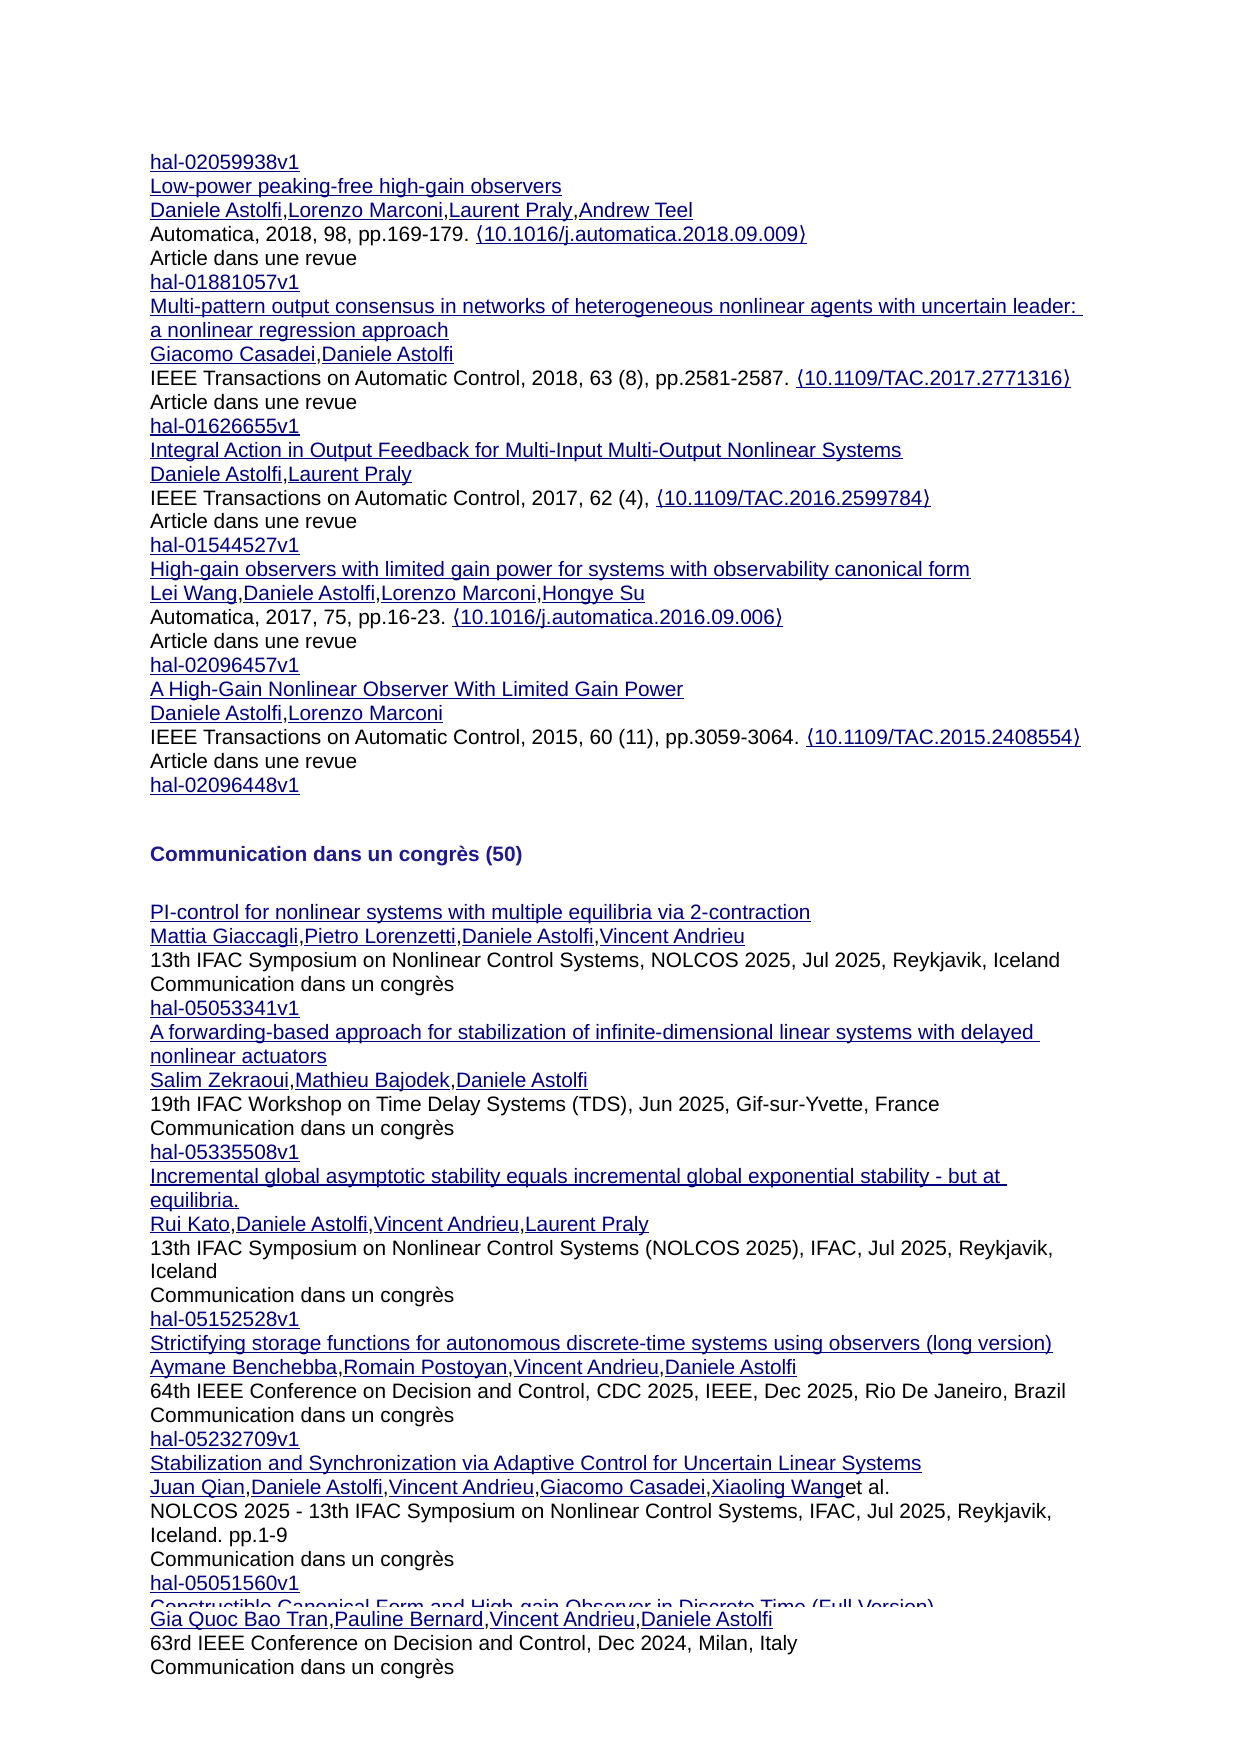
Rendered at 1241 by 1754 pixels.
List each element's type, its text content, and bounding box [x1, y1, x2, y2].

table_cell Incremental global asymptotic stability equals incremental global exponential stability - but at equilibria. Rui Kato,Daniele Astolfi,Vincent Andrieu,Laurent Praly 13th IFAC Symposium on Nonlinear Control Systems (NOLCOS 2025), IFAC, Jul 2025, Reykjavik, Iceland Communication dans un congrès hal-05152528v1 [150, 1164, 1090, 1331]
table_cell Stabilization and Synchronization via Adaptive Control for Uncertain Linear Systems Juan Qian,Daniele Astolfi,Vincent Andrieu,Giacomo Casadei,Xiaoling Wanget al. NOLCOS 2025 - 13th IFAC Symposium on Nonlinear Control Systems, IFAC, Jul 2025, Reykjavik, Iceland. pp.1-9 Communication dans un congrès hal-05051560v1 [150, 1451, 1090, 1595]
subtitle Communication dans un congrès (50) [150, 842, 1090, 866]
table_cell Multi-pattern output consensus in networks of heterogeneous nonlinear agents with uncertain leader: a nonlinear regression approach Giacomo Casadei,Daniele Astolfi IEEE Transactions on Automatic Control, 2018, 63 (8), pp.2581-2587. ⟨10.1109/TAC.2017.2771316⟩ Article dans une revue hal-01626655v1 [150, 294, 1090, 437]
table_cell High-gain observers with limited gain power for systems with observability canonical form Lei Wang,Daniele Astolfi,Lorenzo Marconi,Hongye Su Automatica, 2017, 75, pp.16-23. ⟨10.1016/j.automatica.2016.09.006⟩ Article dans une revue hal-02096457v1 [150, 557, 1090, 677]
table_cell Low-power peaking-free high-gain observers Daniele Astolfi,Lorenzo Marconi,Laurent Praly,Andrew Teel Automatica, 2018, 98, pp.169-179. ⟨10.1016/j.automatica.2018.09.009⟩ Article dans une revue hal-01881057v1 [150, 174, 1090, 294]
table_cell A forwarding-based approach for stabilization of infinite-dimensional linear systems with delayed nonlinear actuators Salim Zekraoui,Mathieu Bajodek,Daniele Astolfi 19th IFAC Workshop on Time Delay Systems (TDS), Jun 2025, Gif-sur-Yvette, France Communication dans un congrès hal-05335508v1 [150, 1020, 1090, 1163]
table_cell Integral Action in Output Feedback for Multi-Input Multi-Output Nonlinear Systems Daniele Astolfi,Laurent Praly IEEE Transactions on Automatic Control, 2017, 62 (4), ⟨10.1109/TAC.2016.2599784⟩ Article dans une revue hal-01544527v1 [150, 438, 1090, 557]
table_cell Constructible Canonical Form and High-gain Observer in Discrete Time (Full Version) Gia Quoc Bao Tran,Pauline Bernard,Vincent Andrieu,Daniele Astolfi 63rd IEEE Conference on Decision and Control, Dec 2024, Milan, Italy Communication dans un congrès [150, 1595, 1090, 1679]
table_header PI-control for nonlinear systems with multiple equilibria via 2-contraction Mattia Giaccagli,Pietro Lorenzetti,Daniele Astolfi,Vincent Andrieu 13th IFAC Symposium on Nonlinear Control Systems, NOLCOS 2025, Jul 2025, Reykjavik, Iceland Communication dans un congrès hal-05053341v1 [150, 900, 1090, 1020]
table_cell A High-Gain Nonlinear Observer With Limited Gain Power Daniele Astolfi,Lorenzo Marconi IEEE Transactions on Automatic Control, 2015, 60 (11), pp.3059-3064. ⟨10.1109/TAC.2015.2408554⟩ Article dans une revue hal-02096448v1 [150, 677, 1090, 797]
table_cell Strictifying storage functions for autonomous discrete-time systems using observers (long version) Aymane Benchebba,Romain Postoyan,Vincent Andrieu,Daniele Astolfi 64th IEEE Conference on Decision and Control, CDC 2025, IEEE, Dec 2025, Rio De Janeiro, Brazil Communication dans un congrès hal-05232709v1 [150, 1331, 1090, 1451]
table_cell hal-02059938v1 [150, 150, 1090, 174]
